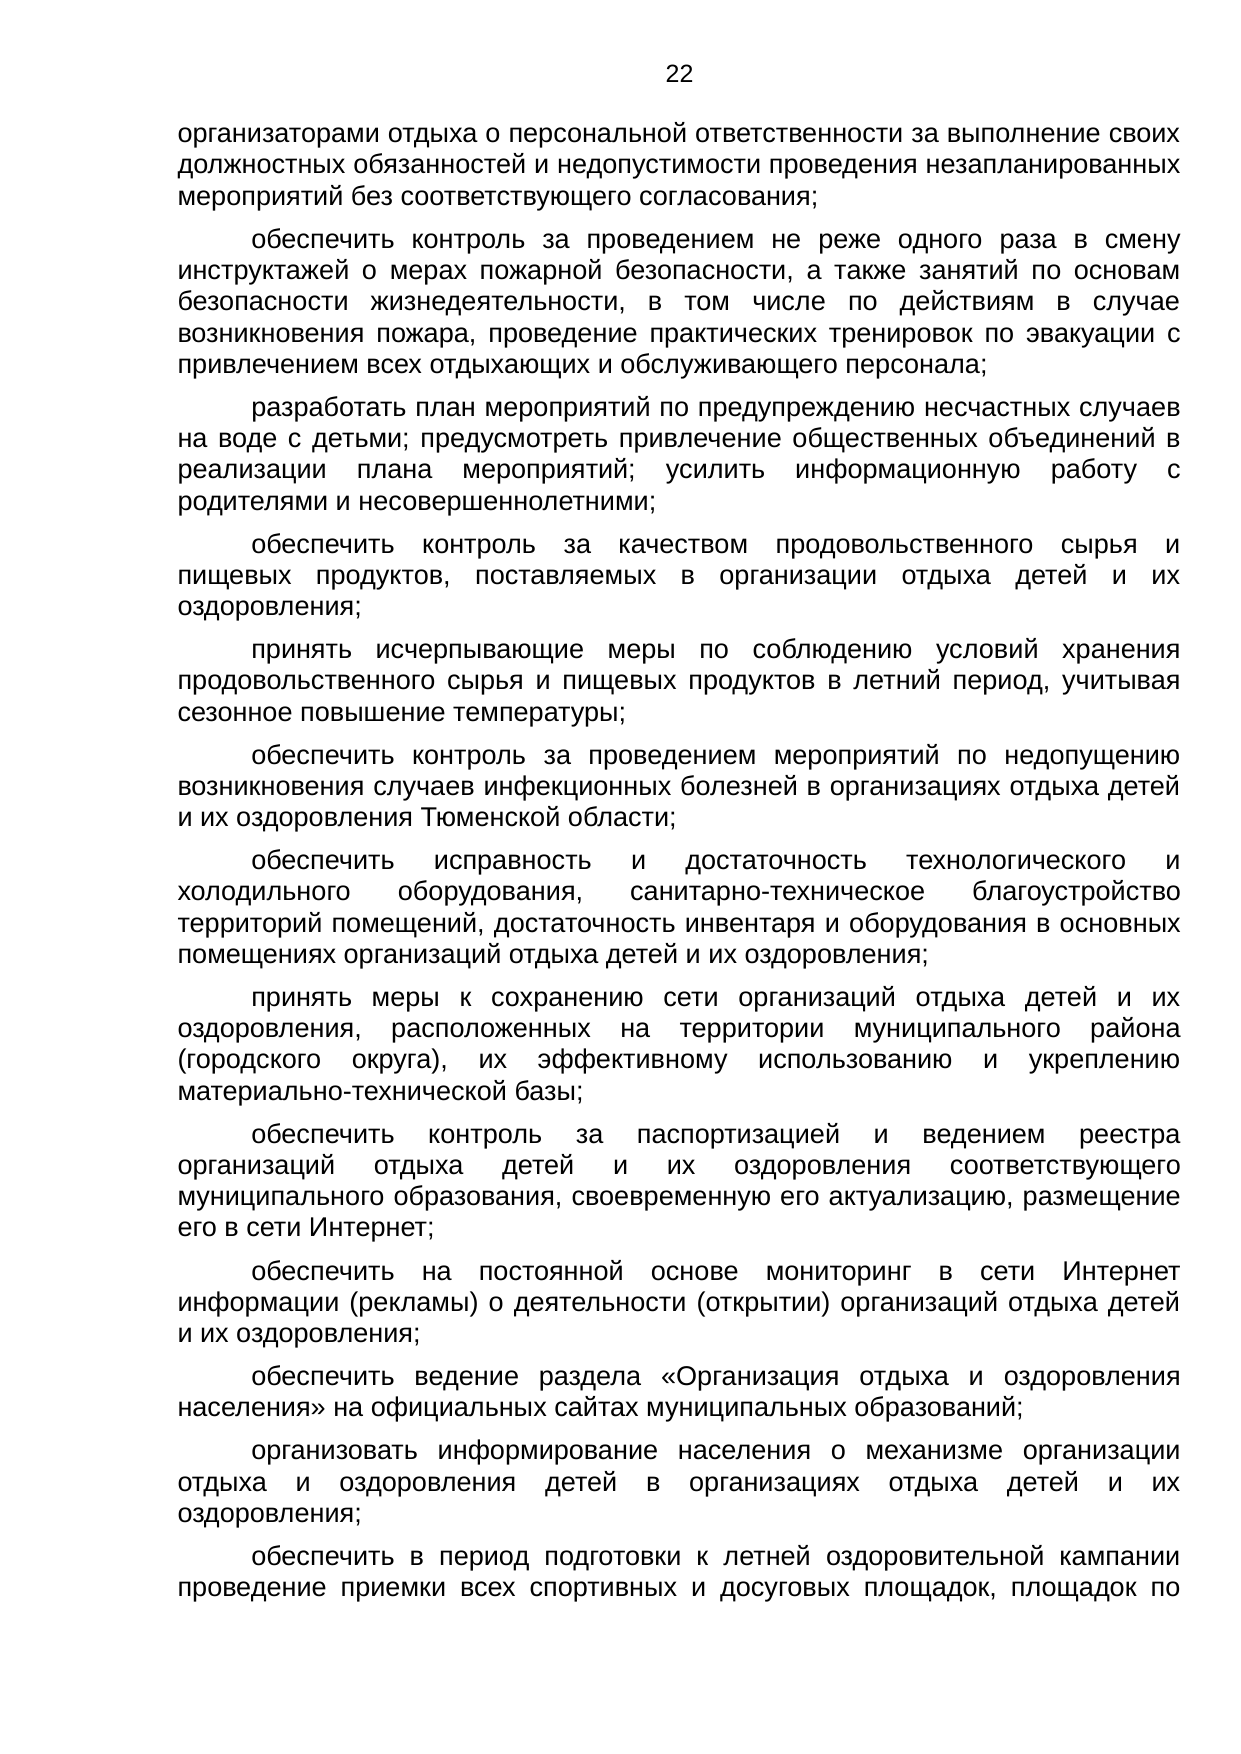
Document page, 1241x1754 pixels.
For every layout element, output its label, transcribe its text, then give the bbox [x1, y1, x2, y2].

text разработать план мероприятий по предупреждению несчастных случаев на воде с детьми; предусмотреть привлечение общественных объединений в реализации плана мероприятий; усилить информационную работу с родителями и несовершеннолетними; [177, 391, 1181, 516]
text обеспечить контроль за проведением не реже одного раза в смену инструктажей о мерах пожарной безопасности, а также занятий по основам безопасности жизнедеятельности, в том числе по действиям в случае возникновения пожара, проведение практических тренировок по эвакуации с привлечением всех отдыхающих и обслуживающего персонала; [177, 223, 1181, 379]
text принять исчерпывающие меры по соблюдению условий хранения продовольственного сырья и пищевых продуктов в летний период, учитывая сезонное повышение температуры; [177, 633, 1181, 727]
text обеспечить контроль за паспортизацией и ведением реестра организаций отдыха детей и их оздоровления соответствующего муниципального образования, своевременную его актуализацию, размещение его в сети Интернет; [177, 1118, 1181, 1243]
text обеспечить исправность и достаточность технологического и холодильного оборудования, санитарно-техническое благоустройство территорий помещений, достаточность инвентаря и оборудования в основных помещениях организаций отдыха детей и их оздоровления; [177, 844, 1181, 969]
text принять меры к сохранению сети организаций отдыха детей и их оздоровления, расположенных на территории муниципального района (городского округа), их эффективному использованию и укреплению материально-технической базы; [177, 981, 1181, 1106]
text обеспечить на постоянной основе мониторинг в сети Интернет информации (рекламы) о деятельности (открытии) организаций отдыха детей и их оздоровления; [177, 1254, 1181, 1348]
text организовать информирование населения о механизме организации отдыха и оздоровления детей в организациях отдыха детей и их оздоровления; [177, 1434, 1181, 1528]
text обеспечить в период подготовки к летней оздоровительной кампании проведение приемки всех спортивных и досуговых площадок, площадок по [177, 1540, 1181, 1602]
text обеспечить ведение раздела «Организация отдыха и оздоровления населения» на официальных сайтах муниципальных образований; [177, 1360, 1181, 1422]
text организаторами отдыха о персональной ответственности за выполнение своих должностных обязанностей и недопустимости проведения незапланированных мероприятий без соответствующего согласования; [177, 117, 1181, 211]
text обеспечить контроль за проведением мероприятий по недопущению возникновения случаев инфекционных болезней в организациях отдыха детей и их оздоровления Тюменской области; [177, 739, 1181, 832]
text обеспечить контроль за качеством продовольственного сырья и пищевых продуктов, поставляемых в организации отдыха детей и их оздоровления; [177, 528, 1181, 621]
